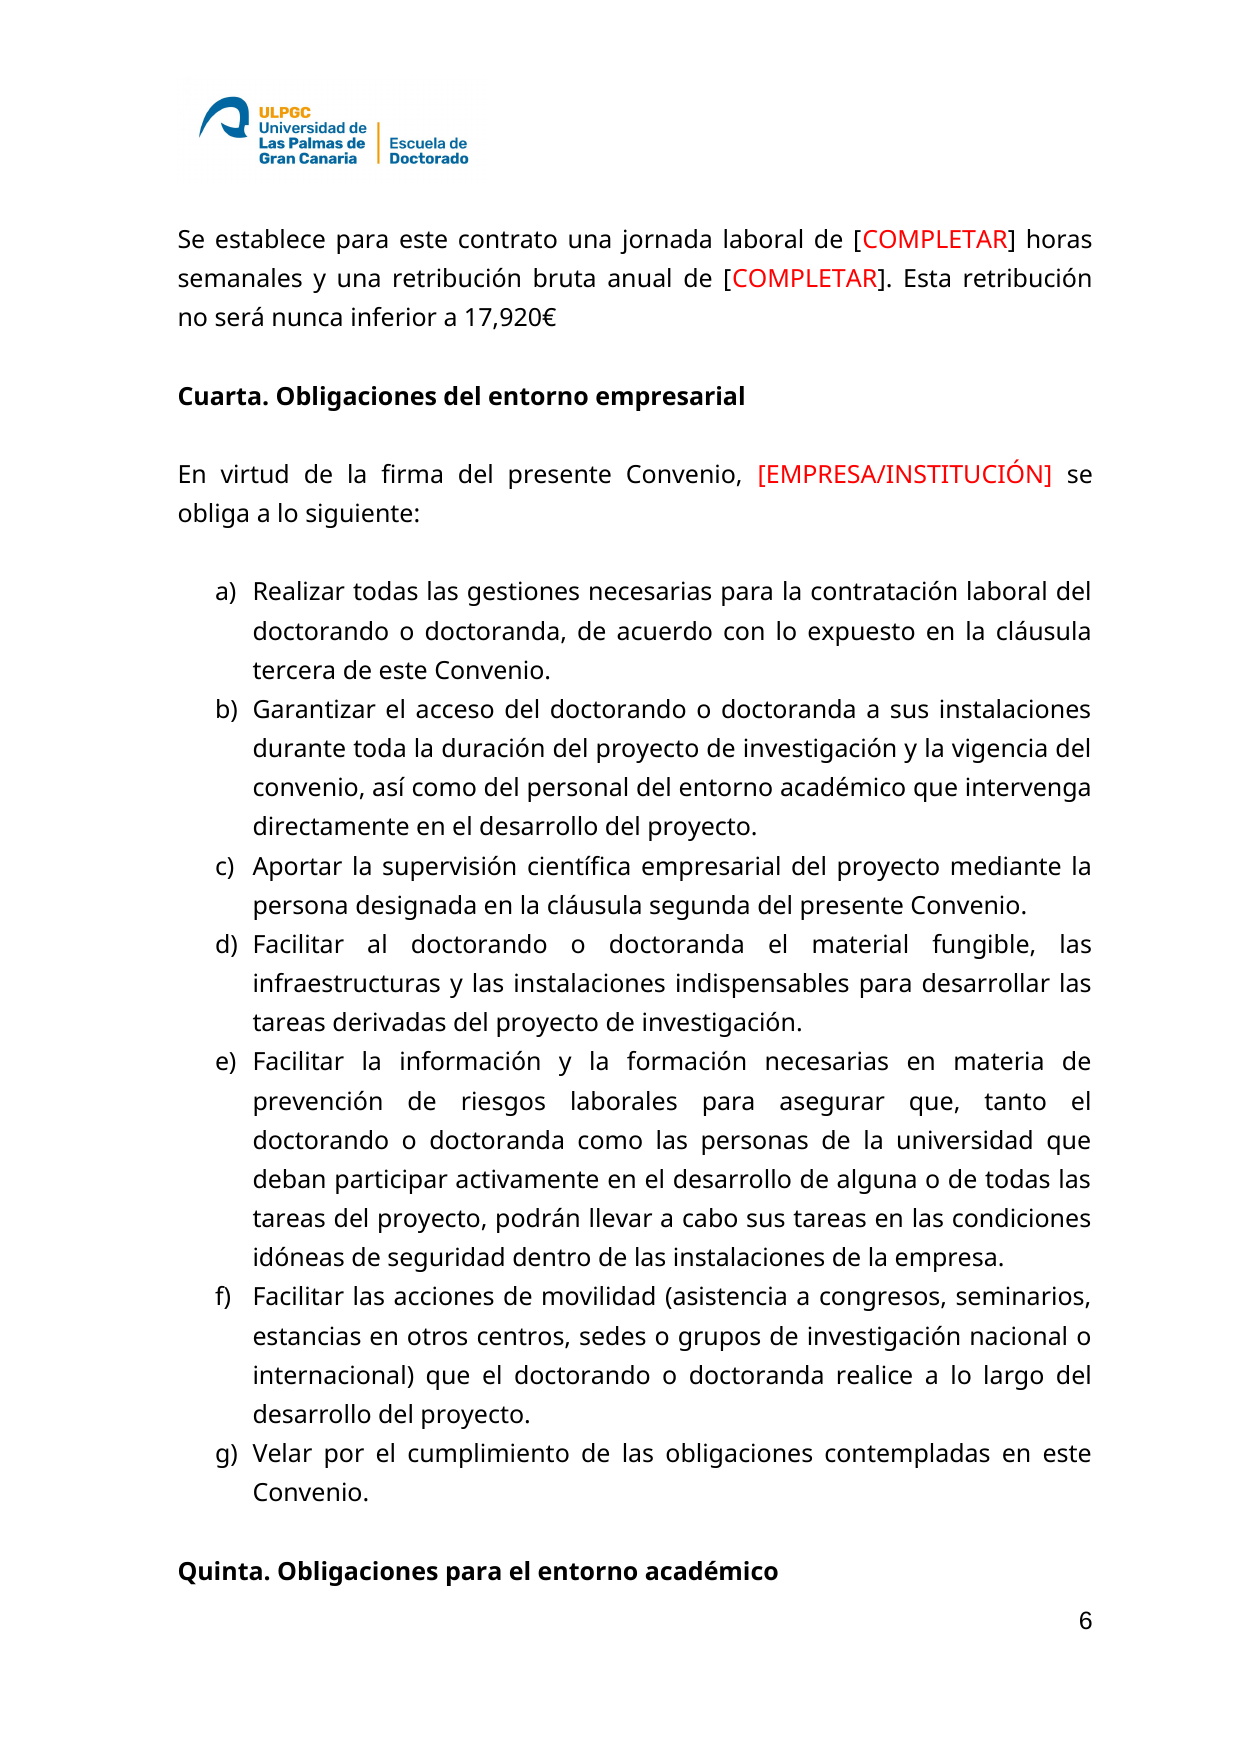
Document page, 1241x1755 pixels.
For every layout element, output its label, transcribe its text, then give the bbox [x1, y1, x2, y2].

list Realizar todas las gestiones necesarias para la contratación laboral del doctorando o doctoranda, de acuerdo con lo expuesto en la cláusula tercera de este Convenio. [215, 574, 1093, 686]
text En virtud de la firma del presente Convenio, [EMPRESA/INSTITUCIÓN] se obliga a lo siguiente: [177, 457, 1093, 530]
list Aportar la supervisión científica empresarial del proyecto mediante la persona designada en la cláusula segunda del presente Convenio. [215, 848, 1093, 921]
text Quinta. Obligaciones para el entorno académico [177, 1553, 1093, 1587]
list Facilitar la información y la formación necesarias en materia de prevención de riesgos laborales para asegurar que, tanto el doctorando o doctoranda como las personas de la universidad que deban participar activamente en el desarrollo de alguna o de todas las tareas del proyecto, podrán llevar a cabo sus tareas en las condiciones idóneas de seguridad dentro de las instalaciones de la empresa. [215, 1044, 1093, 1274]
list Garantizar el acceso del doctorando o doctoranda a sus instalaciones durante toda la duración del proyecto de investigación y la vigencia del convenio, así como del personal del entorno académico que intervenga directamente en el desarrollo del proyecto. [215, 692, 1093, 843]
list Facilitar al doctorando o doctoranda el material fungible, las infraestructuras y las instalaciones indispensables para desarrollar las tareas derivadas del proyecto de investigación. [215, 927, 1093, 1039]
list Velar por el cumplimiento de las obligaciones contempladas en este Convenio. [215, 1436, 1093, 1509]
text Cuarta. Obligaciones del entorno empresarial [177, 378, 1093, 412]
list Facilitar las acciones de movilidad (asistencia a congresos, seminarios, estancias en otros centros, sedes o grupos de investigación nacional o internacional) que el doctorando o doctoranda realice a lo largo del desarrollo del proyecto. [215, 1279, 1093, 1431]
text Se establece para este contrato una jornada laboral de [COMPLETAR] horas semanales y una retribución bruta anual de [COMPLETAR]. Esta retribución no será nunca inferior a 17,920€ [177, 222, 1093, 334]
